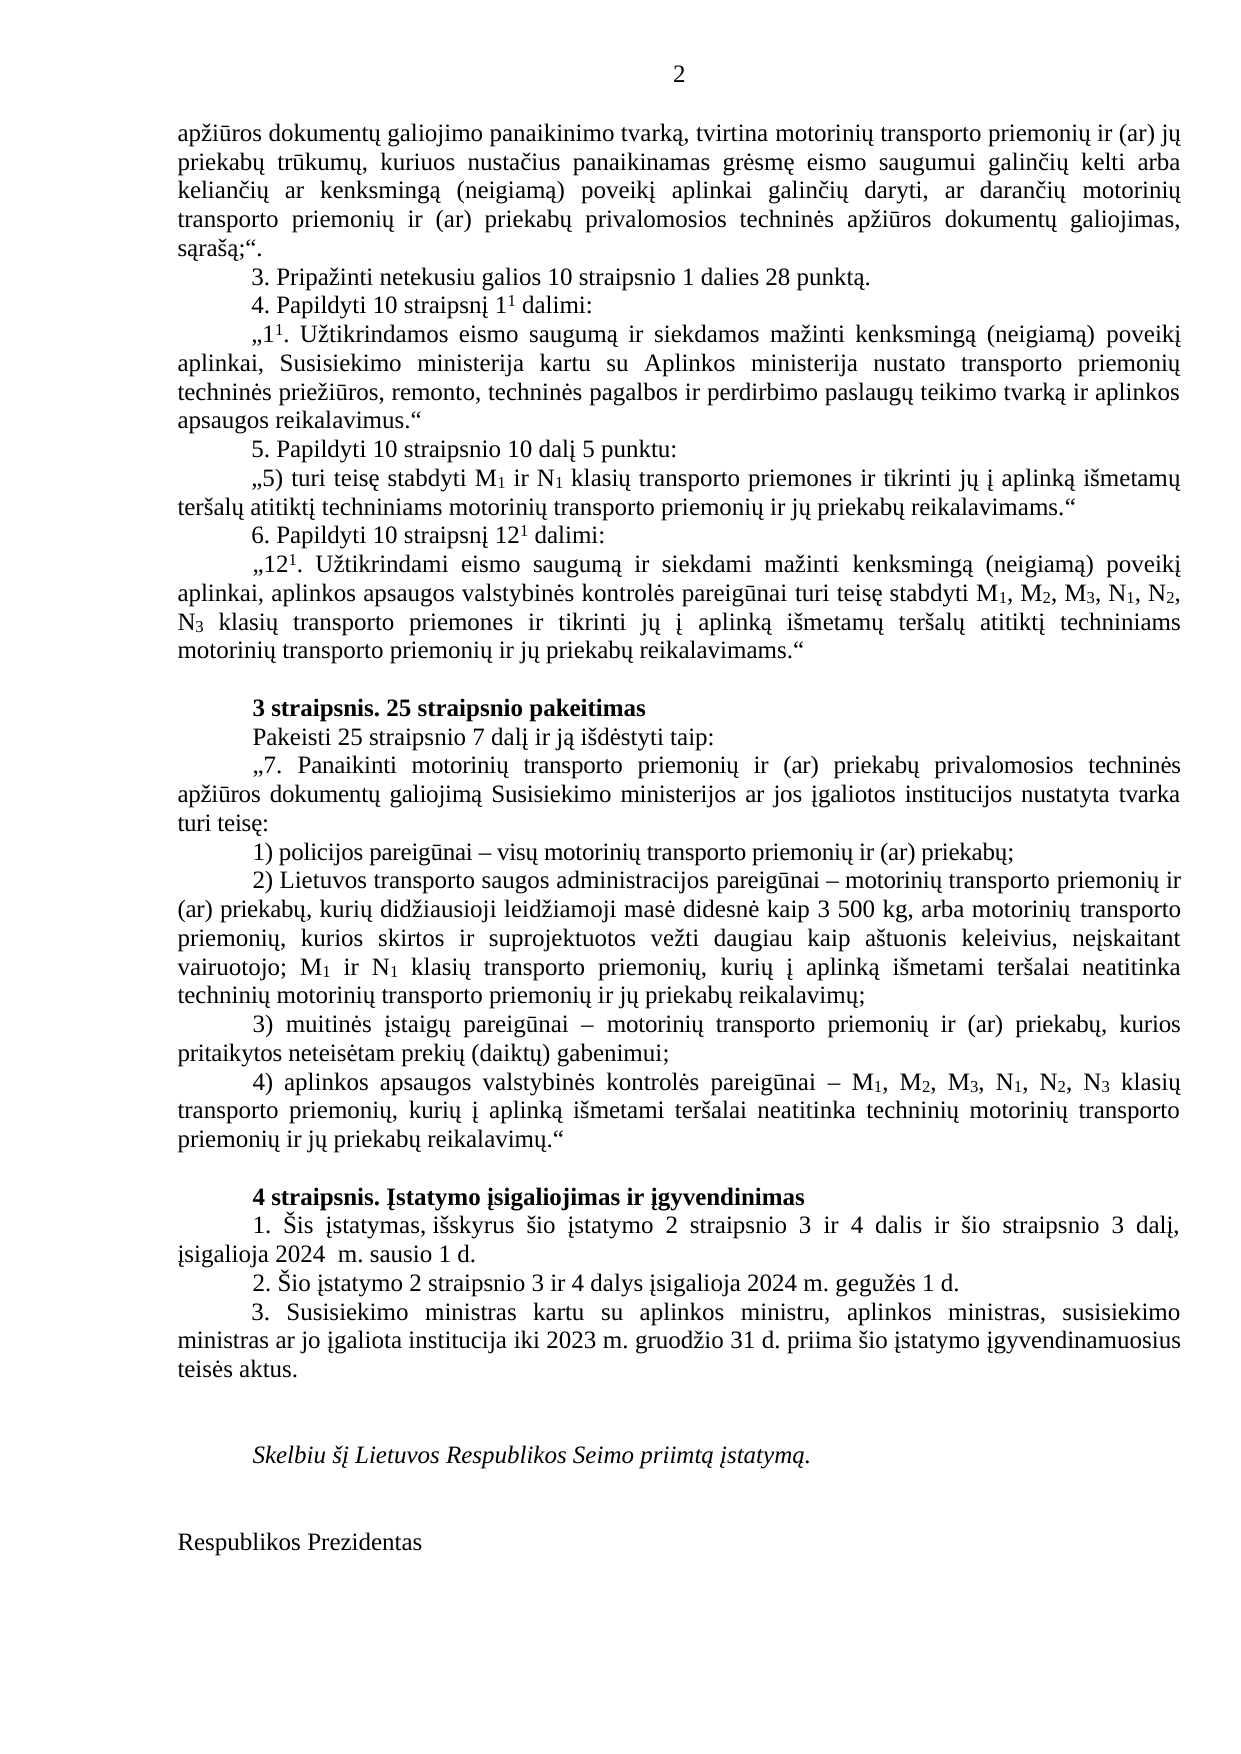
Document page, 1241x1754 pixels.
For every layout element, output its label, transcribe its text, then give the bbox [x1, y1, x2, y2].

text „7. Panaikinti motorinių transporto priemonių ir (ar) priekabų privalomosios techninės apžiūros dokumentų galiojimą Susisiekimo ministerijos ar jos įgaliotos institucijos nustatyta tvarka turi teisę: [177, 751, 1181, 837]
text 2. Šio įstatymo 2 straipsnio 3 ir 4 dalys įsigalioja 2024 m. gegužės 1 d. [177, 1268, 1181, 1297]
text Skelbiu šį Lietuvos Respublikos Seimo priimtą įstatymą. [177, 1441, 1181, 1469]
text 4. Papildyti 10 straipsnį 11 dalimi: [177, 291, 1181, 319]
text 6. Papildyti 10 straipsnį 121 dalimi: [177, 521, 1181, 549]
text 3) muitinės įstaigų pareigūnai – motorinių transporto priemonių ir (ar) priekabų, kurios pritaikytos neteisėtam prekių (daiktų) gabenimui; [177, 1009, 1181, 1067]
text 1) policijos pareigūnai – visų motorinių transporto priemonių ir (ar) priekabų; [177, 837, 1181, 866]
text „121. Užtikrindami eismo saugumą ir siekdami mažinti kenksmingą (neigiamą) poveikį aplinkai, aplinkos apsaugos valstybinės kontrolės pareigūnai turi teisę stabdyti M1, M2, M3, N1, N2, N3 klasių transporto priemones ir tikrinti jų į aplinką išmetamų teršalų atitiktį techniniams motorinių transporto priemonių ir jų priekabų reikalavimams.“ [177, 549, 1181, 664]
text Pakeisti 25 straipsnio 7 dalį ir ją išdėstyti taip: [252, 722, 1181, 751]
text apžiūros dokumentų galiojimo panaikinimo tvarką, tvirtina motorinių transporto priemonių ir (ar) jų priekabų trūkumų, kuriuos nustačius panaikinamas grėsmę eismo saugumui galinčių kelti arba keliančių ar kenksmingą (neigiamą) poveikį aplinkai galinčių daryti, ar darančių motorinių transporto priemonių ir (ar) priekabų privalomosios techninės apžiūros dokumentų galiojimas, sąrašą;“. [177, 118, 1181, 262]
text 3. Susisiekimo ministras kartu su aplinkos ministru, aplinkos ministras, susisiekimo ministras ar jo įgaliota institucija iki 2023 m. gruodžio 31 d. priima šio įstatymo įgyvendinamuosius teisės aktus. [177, 1297, 1181, 1383]
text 4) aplinkos apsaugos valstybinės kontrolės pareigūnai – M1, M2, M3, N1, N2, N3 klasių transporto priemonių, kurių į aplinką išmetami teršalai neatitinka techninių motorinių transporto priemonių ir jų priekabų reikalavimų.“ [177, 1067, 1181, 1153]
text „11. Užtikrindamos eismo saugumą ir siekdamos mažinti kenksmingą (neigiamą) poveikį aplinkai, Susisiekimo ministerija kartu su Aplinkos ministerija nustato transporto priemonių techninės priežiūros, remonto, techninės pagalbos ir perdirbimo paslaugų teikimo tvarką ir aplinkos apsaugos reikalavimus.“ [177, 319, 1181, 434]
text 4 straipsnis. Įstatymo įsigaliojimas ir įgyvendinimas [177, 1182, 1181, 1211]
text Respublikos Prezidentas [177, 1527, 1181, 1556]
text 5. Papildyti 10 straipsnio 10 dalį 5 punktu: [177, 434, 1181, 463]
text 2) Lietuvos transporto saugos administracijos pareigūnai – motorinių transporto priemonių ir (ar) priekabų, kurių didžiausioji leidžiamoji masė didesnė kaip 3 500 kg, arba motorinių transporto priemonių, kurios skirtos ir suprojektuotos vežti daugiau kaip aštuonis keleivius, neįskaitant vairuotojo; M1 ir N1 klasių transporto priemonių, kurių į aplinką išmetami teršalai neatitinka techninių motorinių transporto priemonių ir jų priekabų reikalavimų; [177, 866, 1181, 1009]
text 3. Pripažinti netekusiu galios 10 straipsnio 1 dalies 28 punktą. [177, 262, 1181, 291]
text „5) turi teisę stabdyti M1 ir N1 klasių transporto priemones ir tikrinti jų į aplinką išmetamų teršalų atitiktį techniniams motorinių transporto priemonių ir jų priekabų reikalavimams.“ [177, 463, 1181, 521]
text 3 straipsnis. 25 straipsnio pakeitimas [252, 693, 1181, 722]
text 1. Šis įstatymas, išskyrus šio įstatymo 2 straipsnio 3 ir 4 dalis ir šio straipsnio 3 dalį, įsigalioja 2024 m. sausio 1 d. [177, 1211, 1181, 1268]
